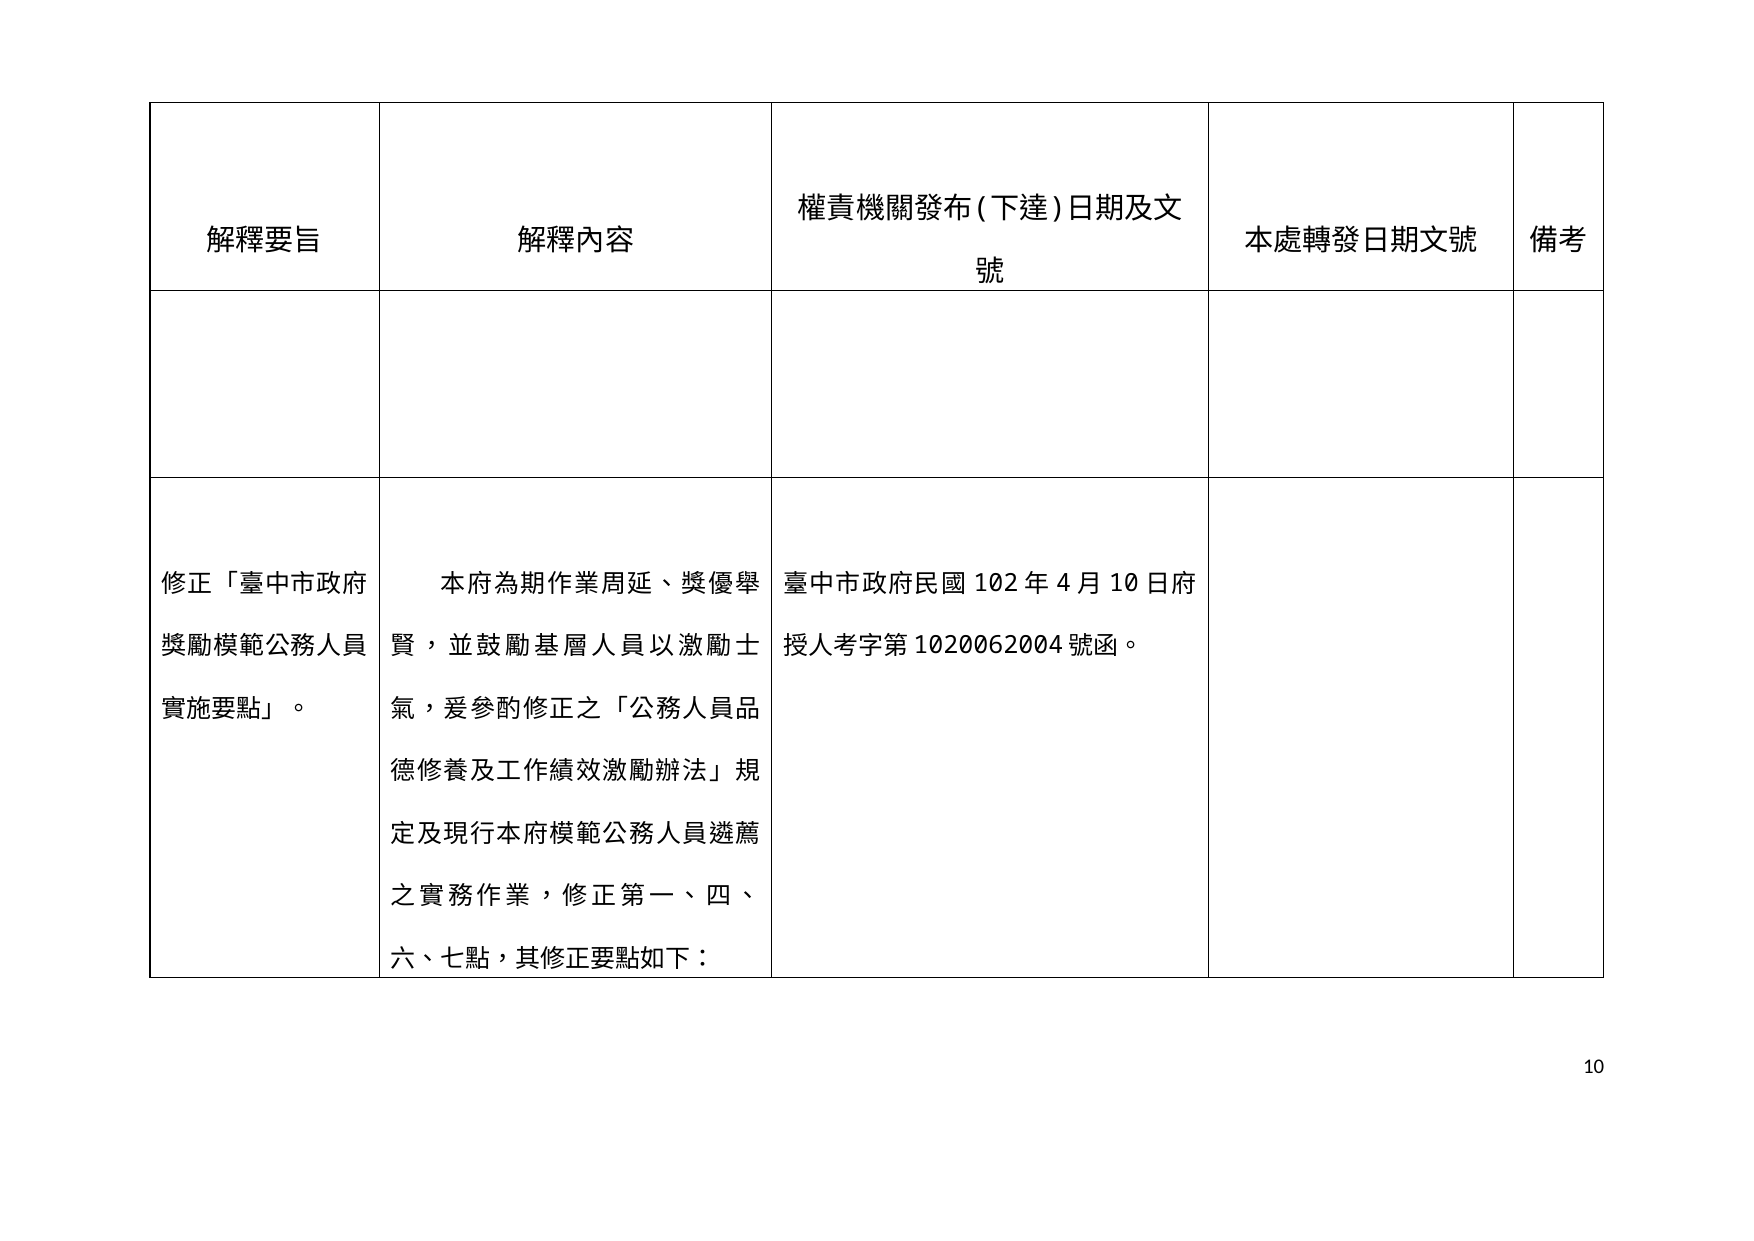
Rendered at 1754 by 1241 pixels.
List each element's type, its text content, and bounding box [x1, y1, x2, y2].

table_header 解釋要旨 [151, 103, 379, 289]
table_cell [1514, 478, 1603, 977]
table_cell 修正「臺中市政府獎勵模範公務人員實施要點」。 [151, 478, 379, 977]
table_header 解釋內容 [380, 103, 771, 289]
table_cell [380, 291, 771, 477]
table_cell [151, 291, 379, 477]
table_header 備考 [1514, 103, 1603, 289]
table_header 本處轉發日期文號 [1209, 103, 1513, 289]
table_cell 臺中市政府民國102年4月10日府授人考字第1020062004號函。 [772, 478, 1208, 977]
table_cell [1209, 291, 1513, 477]
table_header 權責機關發布(下達)日期及文號 [772, 103, 1208, 289]
table_cell [1514, 291, 1603, 477]
table_cell 本府為期作業周延、獎優舉賢，並鼓勵基層人員以激勵士氣，爰參酌修正之「公務人員品德修養及工作績效激勵辦法」規定及現行本府模範公務人員遴薦之實務作業，修正第一、四、六、七點，其修正要點如下： [380, 478, 771, 977]
table_cell [772, 291, 1208, 477]
table_cell [1209, 478, 1513, 977]
